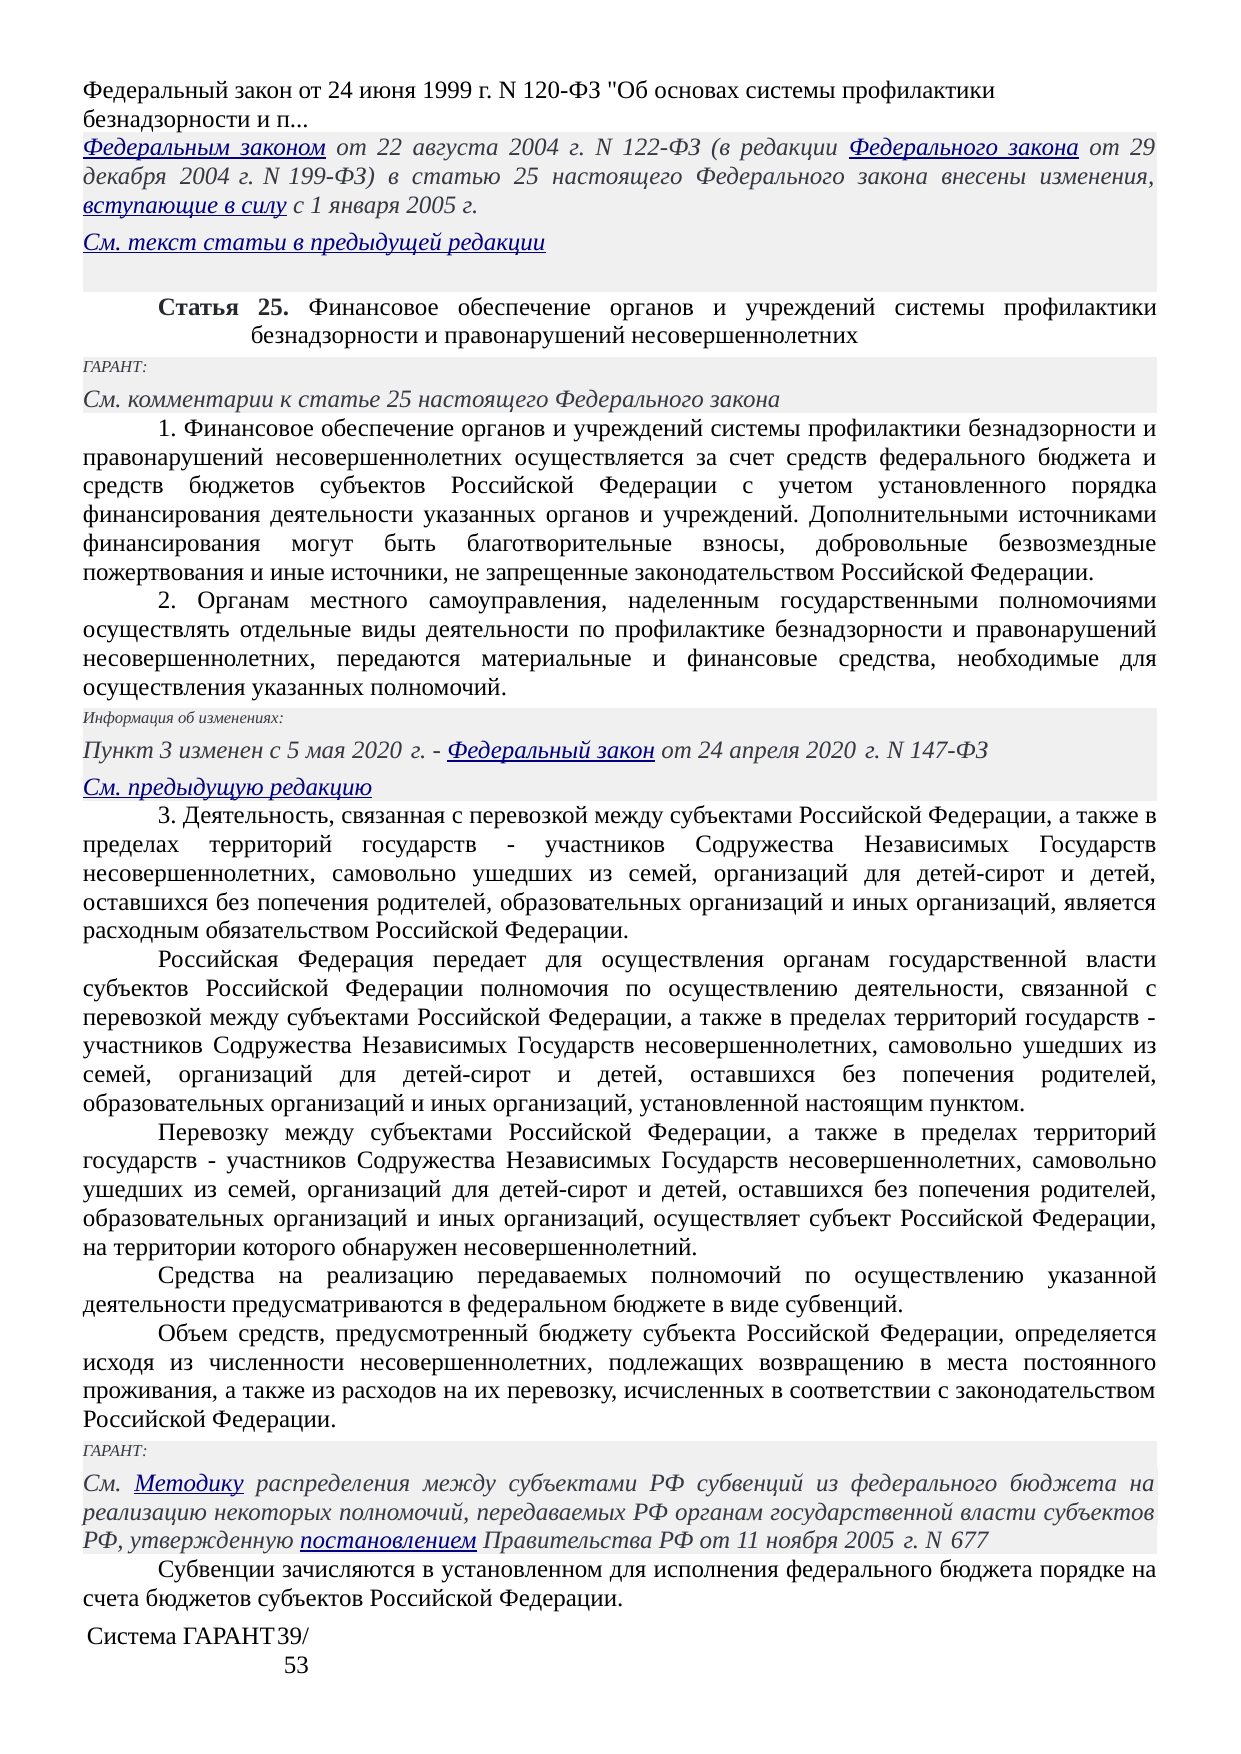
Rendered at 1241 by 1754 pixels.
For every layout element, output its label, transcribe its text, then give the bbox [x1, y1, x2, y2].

text См. текст статьи в предыдущей редакции [548, 227, 1157, 255]
text 2. Органам местного самоуправления, наделенным государственными полномочиями осуществлять отдельные виды деятельности по профилактике безнадзорности и правонарушений несовершеннолетних, передаются материальные и финансовые средства, необходимые для осуществления указанных полномочий. [83, 585, 1157, 700]
text Информация об изменениях: [286, 708, 1157, 727]
text 1. Финансовое обеспечение органов и учреждений системы профилактики безнадзорности и правонарушений несовершеннолетних осуществляется за счет средств федерального бюджета и средств бюджетов субъектов Российской Федерации с учетом установленного порядка финансирования деятельности указанных органов и учреждений. Дополнительными источниками финансирования могут быть благотворительные взносы, добровольные безвозмездные пожертвования и иные источники, не запрещенные законодательством Российской Федерации. [83, 413, 1157, 585]
text Перевозку между субъектами Российской Федерации, а также в пределах территорий государств - участников Содружества Независимых Государств несовершеннолетних, самовольно ушедших из семей, организаций для детей-сирот и детей, оставшихся без попечения родителей, образовательных организаций и иных организаций, осуществляет субъект Российской Федерации, на территории которого обнаружен несовершеннолетний. [83, 1117, 1157, 1261]
text Российская Федерация передает для осуществления органам государственной власти субъектов Российской Федерации полномочия по осуществлению деятельности, связанной с перевозкой между субъектами Российской Федерации, а также в пределах территорий государств - участников Содружества Независимых Государств несовершеннолетних, самовольно ушедших из семей, организаций для детей-сирот и детей, оставшихся без попечения родителей, образовательных организаций и иных организаций, установленной настоящим пунктом. [83, 944, 1157, 1117]
text ГАРАНТ: [149, 357, 1157, 376]
text См. комментарии к статье 25 настоящего Федерального закона [783, 384, 1157, 413]
text ГАРАНТ: [149, 1441, 1157, 1460]
text Субвенции зачисляются в установленном для исполнения федерального бюджета порядке на счета бюджетов субъектов Российской Федерации. [83, 1554, 1157, 1612]
text Федеральным законом от 22 августа 2004 г. N 122-ФЗ (в редакции Федерального закона от 29 декабря 2004 г. N 199-ФЗ) в статью 25 настоящего Федерального закона внесены изменения, вступающие в силу с 1 января 2005 г. [480, 190, 1157, 219]
text Статья 25. Финансовое обеспечение органов и учреждений системы профилактики безнадзорности и правонарушений несовершеннолетних [158, 292, 1157, 349]
text Средства на реализацию передаваемых полномочий по осуществлению указанной деятельности предусматриваются в федеральном бюджете в виде субвенций. [83, 1261, 1157, 1318]
text См. предыдущую редакцию [374, 772, 1157, 801]
text Пункт 3 изменен с 5 мая 2020 г. - Федеральный закон от 24 апреля 2020 г. N 147-ФЗ [990, 735, 1157, 764]
text Объем средств, предусмотренный бюджету субъекта Российской Федерации, определяется исходя из численности несовершеннолетних, подлежащих возвращению в места постоянного проживания, а также из расходов на их перевозку, исчисленных в соответствии с законодательством Российской Федерации. [83, 1318, 1157, 1433]
text 3. Деятельность, связанная с перевозкой между субъектами Российской Федерации, а также в пределах территорий государств - участников Содружества Независимых Государств несовершеннолетних, самовольно ушедших из семей, организаций для детей-сирот и детей, оставшихся без попечения родителей, образовательных организаций и иных организаций, является расходным обязательством Российской Федерации. [83, 801, 1157, 944]
